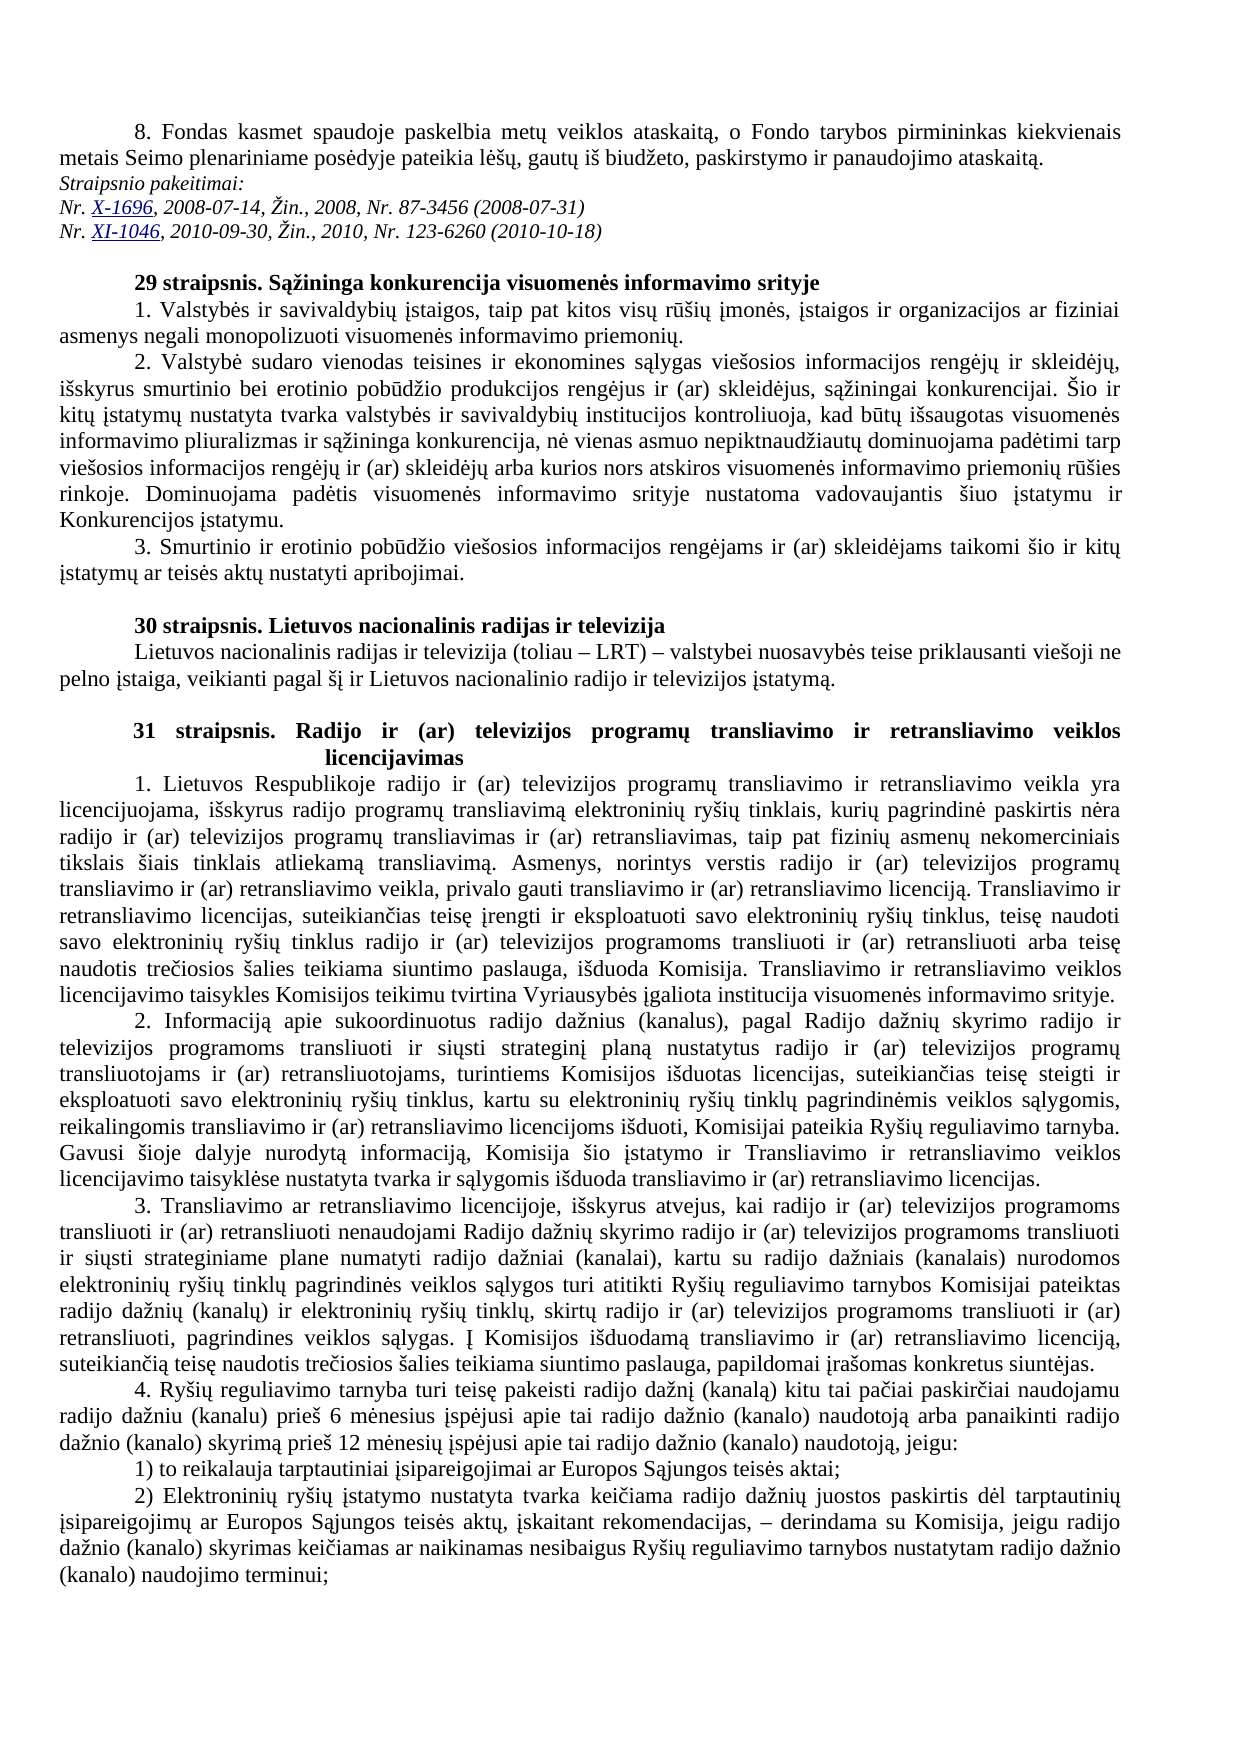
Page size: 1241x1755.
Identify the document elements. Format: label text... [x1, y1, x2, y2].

text 2. Informaciją apie sukoordinuotus radijo dažnius (kanalus), pagal Radijo dažnių skyrimo radijo ir televizijos programoms transliuoti ir siųsti strateginį planą nustatytus radijo ir (ar) televizijos programų transliuotojams ir (ar) retransliuotojams, turintiems Komisijos išduotas licencijas, suteikiančias teisę steigti ir eksploatuoti savo elektroninių ryšių tinklus, kartu su elektroninių ryšių tinklų pagrindinėmis veiklos sąlygomis, reikalingomis transliavimo ir (ar) retransliavimo licencijoms išduoti, Komisijai pateikia Ryšių reguliavimo tarnyba. Gavusi šioje dalyje nurodytą informaciją, Komisija šio įstatymo ir Transliavimo ir retransliavimo veiklos licencijavimo taisyklėse nustatyta tvarka ir sąlygomis išduoda transliavimo ir (ar) retransliavimo licencijas. [59, 1007, 1122, 1192]
text 3. Smurtinio ir erotinio pobūdžio viešosios informacijos rengėjams ir (ar) skleidėjams taikomi šio ir kitų įstatymų ar teisės aktų nustatyti apribojimai. [59, 533, 1122, 586]
text 31 straipsnis. Radijo ir (ar) televizijos programų transliavimo ir retransliavimo veiklos licencijavimas [133, 717, 1122, 770]
text Nr. XI-1046, 2010-09-30, Žin., 2010, Nr. 123-6260 (2010-10-18) [59, 219, 1122, 243]
text 2. Valstybė sudaro vienodas teisines ir ekonomines sąlygas viešosios informacijos rengėjų ir skleidėjų, išskyrus smurtinio bei erotinio pobūdžio produkcijos rengėjus ir (ar) skleidėjus, sąžiningai konkurencijai. Šio ir kitų įstatymų nustatyta tvarka valstybės ir savivaldybių institucijos kontroliuoja, kad būtų išsaugotas visuomenės informavimo pliuralizmas ir sąžininga konkurencija, nė vienas asmuo nepiktnaudžiautų dominuojama padėtimi tarp viešosios informacijos rengėjų ir (ar) skleidėjų arba kurios nors atskiros visuomenės informavimo priemonių rūšies rinkoje. Dominuojama padėtis visuomenės informavimo srityje nustatoma vadovaujantis šiuo įstatymu ir Konkurencijos įstatymu. [59, 348, 1122, 533]
text 8. Fondas kasmet spaudoje paskelbia metų veiklos ataskaitą, o Fondo tarybos pirmininkas kiekvienais metais Seimo plenariniame posėdyje pateikia lėšų, gautų iš biudžeto, paskirstymo ir panaudojimo ataskaitą. [59, 118, 1122, 171]
text 3. Transliavimo ar retransliavimo licencijoje, išskyrus atvejus, kai radijo ir (ar) televizijos programoms transliuoti ir (ar) retransliuoti nenaudojami Radijo dažnių skyrimo radijo ir (ar) televizijos programoms transliuoti ir siųsti strateginiame plane numatyti radijo dažniai (kanalai), kartu su radijo dažniais (kanalais) nurodomos elektroninių ryšių tinklų pagrindinės veiklos sąlygos turi atitikti Ryšių reguliavimo tarnybos Komisijai pateiktas radijo dažnių (kanalų) ir elektroninių ryšių tinklų, skirtų radijo ir (ar) televizijos programoms transliuoti ir (ar) retransliuoti, pagrindines veiklos sąlygas. Į Komisijos išduodamą transliavimo ir (ar) retransliavimo licenciją, suteikiančią teisę naudotis trečiosios šalies teikiama siuntimo paslauga, papildomai įrašomas konkretus siuntėjas. [59, 1192, 1122, 1376]
text Nr. X-1696, 2008-07-14, Žin., 2008, Nr. 87-3456 (2008-07-31) [59, 195, 1122, 219]
text 1. Valstybės ir savivaldybių įstaigos, taip pat kitos visų rūšių įmonės, įstaigos ir organizacijos ar fiziniai asmenys negali monopolizuoti visuomenės informavimo priemonių. [59, 296, 1122, 348]
text 29 straipsnis. Sąžininga konkurencija visuomenės informavimo srityje [59, 269, 1122, 296]
text 30 straipsnis. Lietuvos nacionalinis radijas ir televizija [59, 612, 1122, 638]
text Straipsnio pakeitimai: [59, 171, 1122, 195]
text 2) Elektroninių ryšių įstatymo nustatyta tvarka keičiama radijo dažnių juostos paskirtis dėl tarptautinių įsipareigojimų ar Europos Sąjungos teisės aktų, įskaitant rekomendacijas, – derindama su Komisija, jeigu radijo dažnio (kanalo) skyrimas keičiamas ar naikinamas nesibaigus Ryšių reguliavimo tarnybos nustatytam radijo dažnio (kanalo) naudojimo terminui; [59, 1482, 1122, 1587]
text Lietuvos nacionalinis radijas ir televizija (toliau – LRT) – valstybei nuosavybės teise priklausanti viešoji ne pelno įstaiga, veikianti pagal šį ir Lietuvos nacionalinio radijo ir televizijos įstatymą. [59, 638, 1122, 691]
text 1. Lietuvos Respublikoje radijo ir (ar) televizijos programų transliavimo ir retransliavimo veikla yra licencijuojama, išskyrus radijo programų transliavimą elektroninių ryšių tinklais, kurių pagrindinė paskirtis nėra radijo ir (ar) televizijos programų transliavimas ir (ar) retransliavimas, taip pat fizinių asmenų nekomerciniais tikslais šiais tinklais atliekamą transliavimą. Asmenys, norintys verstis radijo ir (ar) televizijos programų transliavimo ir (ar) retransliavimo veikla, privalo gauti transliavimo ir (ar) retransliavimo licenciją. Transliavimo ir retransliavimo licencijas, suteikiančias teisę įrengti ir eksploatuoti savo elektroninių ryšių tinklus, teisę naudoti savo elektroninių ryšių tinklus radijo ir (ar) televizijos programoms transliuoti ir (ar) retransliuoti arba teisę naudotis trečiosios šalies teikiama siuntimo paslauga, išduoda Komisija. Transliavimo ir retransliavimo veiklos licencijavimo taisykles Komisijos teikimu tvirtina Vyriausybės įgaliota institucija visuomenės informavimo srityje. [59, 770, 1122, 1007]
text 4. Ryšių reguliavimo tarnyba turi teisę pakeisti radijo dažnį (kanalą) kitu tai pačiai paskirčiai naudojamu radijo dažniu (kanalu) prieš 6 mėnesius įspėjusi apie tai radijo dažnio (kanalo) naudotoją arba panaikinti radijo dažnio (kanalo) skyrimą prieš 12 mėnesių įspėjusi apie tai radijo dažnio (kanalo) naudotoją, jeigu: [59, 1376, 1122, 1455]
text 1) to reikalauja tarptautiniai įsipareigojimai ar Europos Sąjungos teisės aktai; [59, 1455, 1122, 1482]
